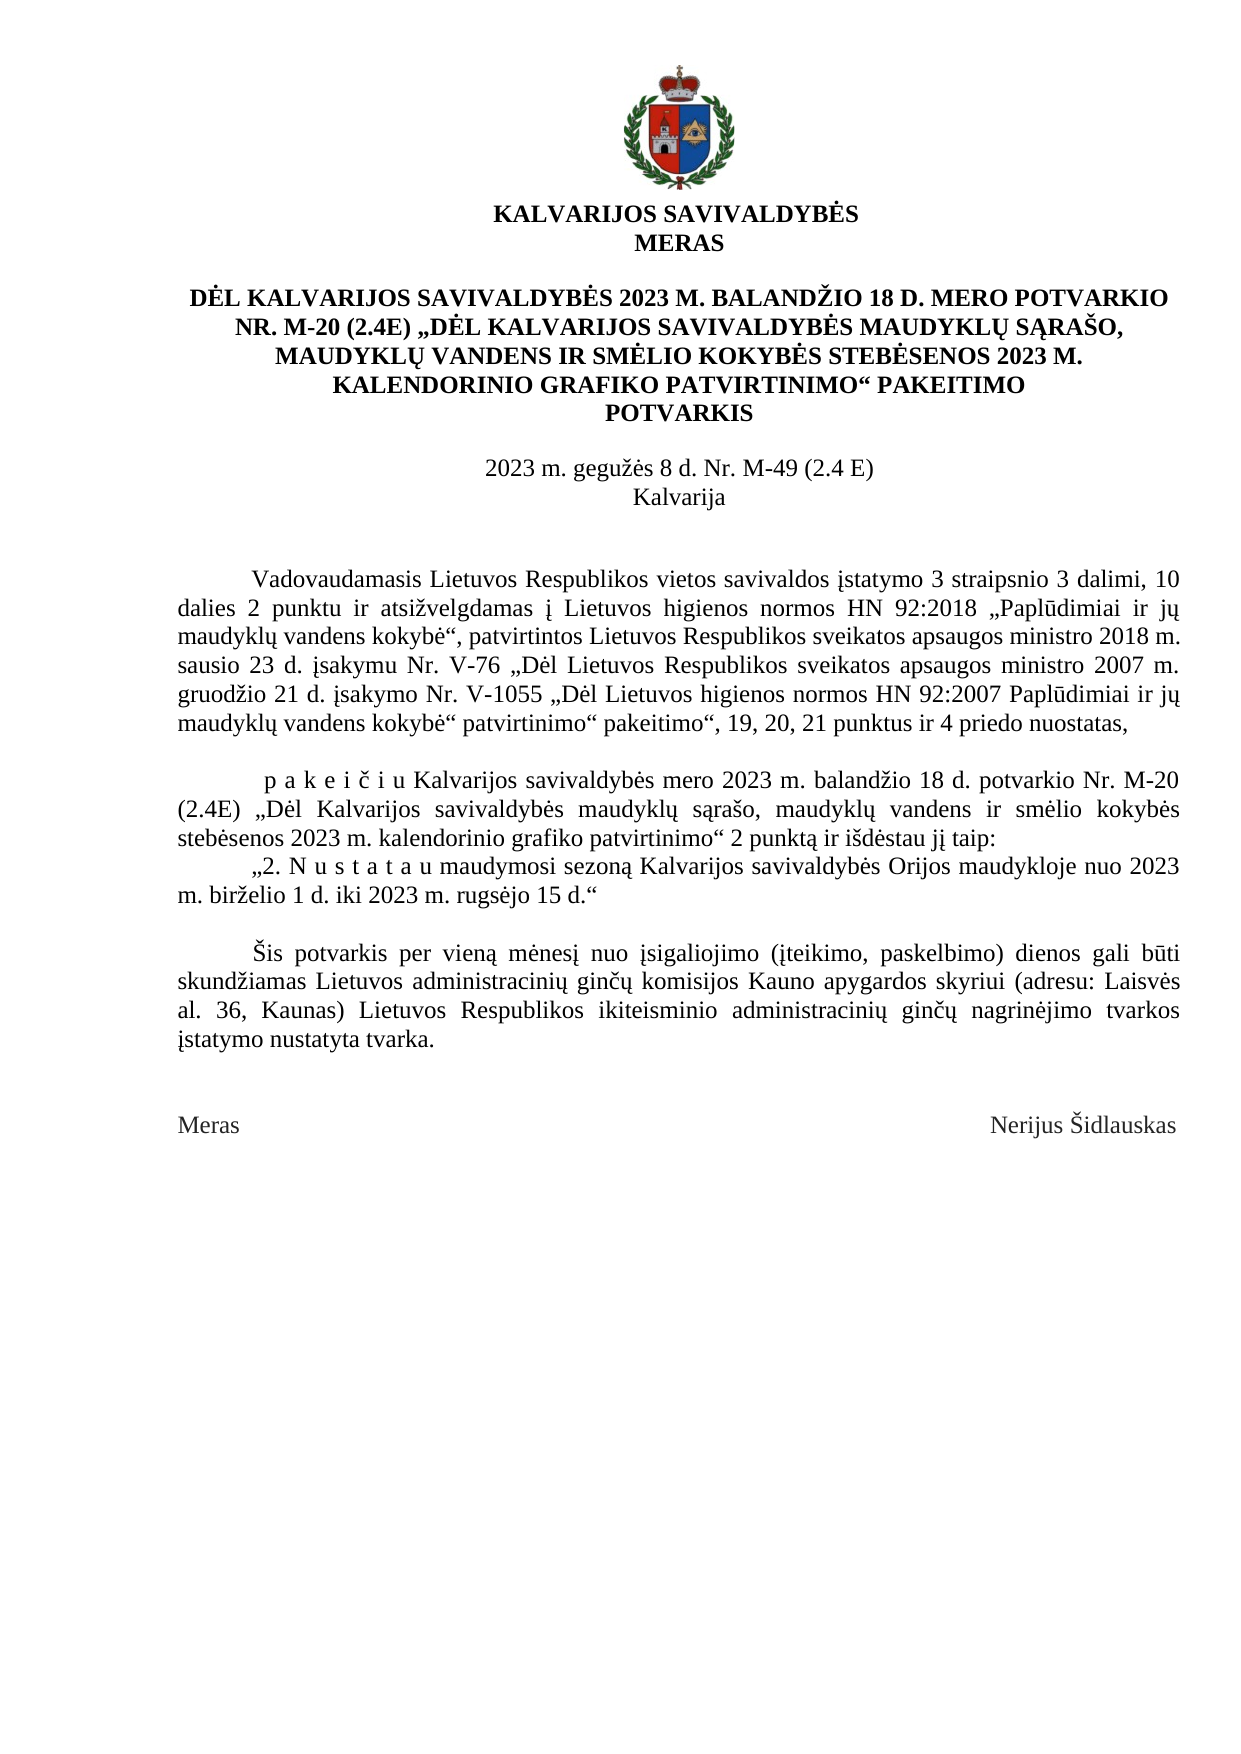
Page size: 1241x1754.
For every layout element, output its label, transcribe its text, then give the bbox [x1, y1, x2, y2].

text DĖL KALVARIJOS SAVIVALDYBĖS 2023 M. BALANDŽIO 18 D. MERO POTVARKIO NR. M-20 (2.4E) „DĖL KALVARIJOS SAVIVALDYBĖS MAUDYKLŲ SĄRAŠO, MAUDYKLŲ VANDENS IR SMĖLIO KOKYBĖS STEBĖSENOS 2023 M. KALENDORINIO GRAFIKO PATVIRTINIMO“ PAKEITIMO [177, 283, 1181, 398]
text Šis potvarkis per vieną mėnesį nuo įsigaliojimo (įteikimo, paskelbimo) dienos gali būti skundžiamas Lietuvos administracinių ginčų komisijos Kauno apygardos skyriui (adresu: Laisvės al. 36, Kaunas) Lietuvos Respublikos ikiteisminio administracinių ginčų nagrinėjimo tvarkos įstatymo nustatyta tvarka. [177, 938, 1181, 1053]
text POTVARKIS [177, 398, 1181, 427]
text 2023 m. gegužės 8 d. Nr. M-49 (2.4 E) [177, 453, 1181, 482]
text MERAS [177, 228, 1181, 257]
text p a k e i č i u Kalvarijos savivaldybės mero 2023 m. balandžio 18 d. potvarkio Nr. M-20 (2.4E) „Dėl Kalvarijos savivaldybės maudyklų sąrašo, maudyklų vandens ir smėlio kokybės stebėsenos 2023 m. kalendorinio grafiko patvirtinimo“ 2 punktą ir išdėstau jį taip: [177, 765, 1181, 851]
text Vadovaudamasis Lietuvos Respublikos vietos savivaldos įstatymo 3 straipsnio 3 dalimi, 10 dalies 2 punktu ir atsižvelgdamas į Lietuvos higienos normos HN 92:2018 „Paplūdimiai ir jų maudyklų vandens kokybė“, patvirtintos Lietuvos Respublikos sveikatos apsaugos ministro 2018 m. sausio 23 d. įsakymu Nr. V-76 „Dėl Lietuvos Respublikos sveikatos apsaugos ministro 2007 m. gruodžio 21 d. įsakymo Nr. V-1055 „Dėl Lietuvos higienos normos HN 92:2007 Paplūdimiai ir jų maudyklų vandens kokybė“ patvirtinimo“ pakeitimo“, 19, 20, 21 punktus ir 4 priedo nuostatas, [177, 564, 1181, 736]
text Meras Nerijus Šidlauskas [177, 1110, 1181, 1139]
text Kalvarija [177, 482, 1181, 511]
text KALVARIJOS SAVIVALDYBĖS [177, 199, 1181, 228]
text „2. N u s t a t a u maudymosi sezoną Kalvarijos savivaldybės Orijos maudykloje nuo 2023 m. birželio 1 d. iki 2023 m. rugsėjo 15 d.“ [177, 851, 1181, 909]
